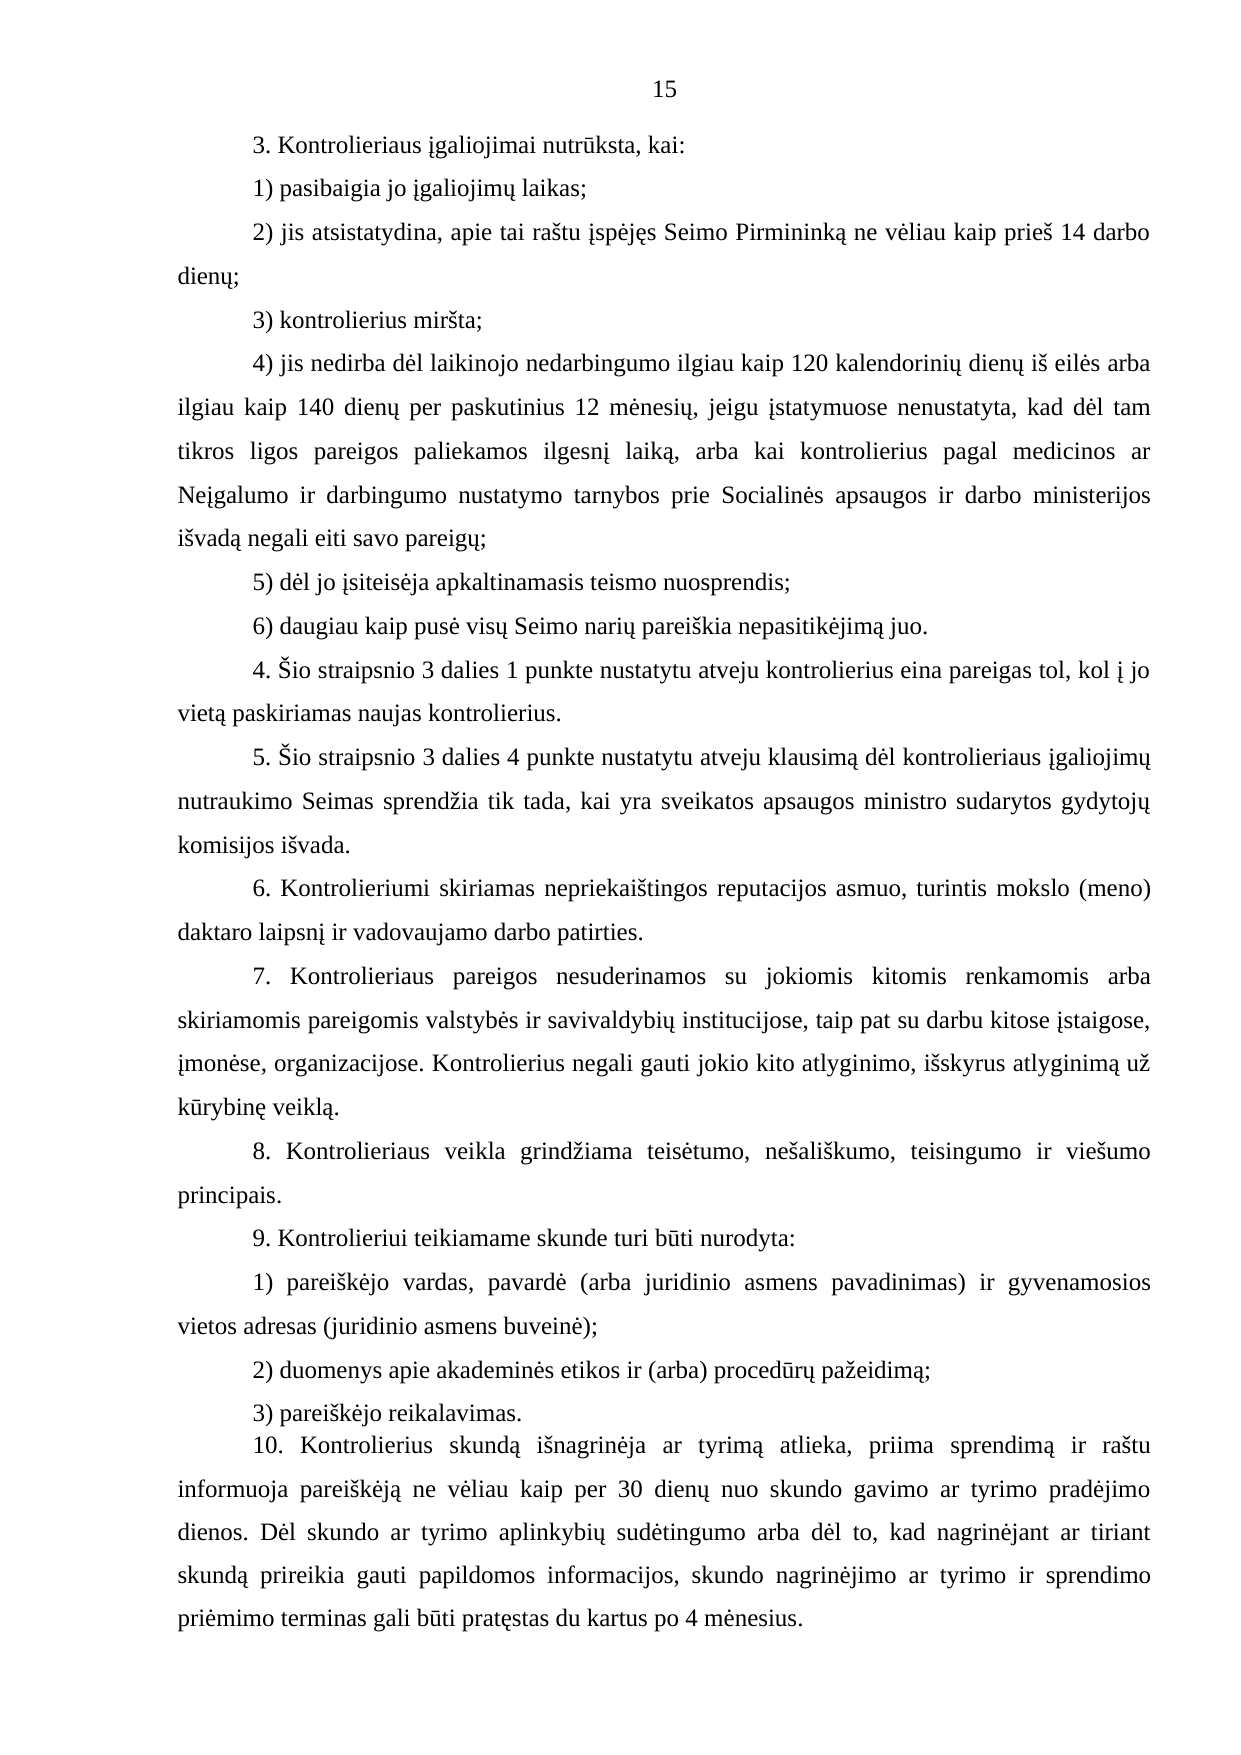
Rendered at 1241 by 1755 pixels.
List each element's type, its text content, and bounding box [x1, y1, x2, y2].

text 6. Kontrolieriumi skiriamas nepriekaištingos reputacijos asmuo, turintis mokslo (meno) daktaro laipsnį ir vadovaujamo darbo patirties. [177, 862, 1152, 949]
text 2) duomenys apie akademinės etikos ir (arba) procedūrų pažeidimą; [177, 1343, 1152, 1387]
text 5) dėl jo įsiteisėja apkaltinamasis teismo nuosprendis; [177, 556, 1152, 599]
text 1) pasibaigia jo įgaliojimų laikas; [177, 162, 1152, 206]
text 4. Šio straipsnio 3 dalies 1 punkte nustatytu atveju kontrolierius eina pareigas tol, kol į jo vietą paskiriamas naujas kontrolierius. [177, 643, 1152, 731]
text 2) jis atsistatydina, apie tai raštu įspėjęs Seimo Pirmininką ne vėliau kaip prieš 14 darbo dienų; [177, 206, 1152, 293]
text 6) daugiau kaip pusė visų Seimo narių pareiškia nepasitikėjimą juo. [177, 599, 1152, 643]
text 8. Kontrolieriaus veikla grindžiama teisėtumo, nešališkumo, teisingumo ir viešumo principais. [177, 1124, 1152, 1212]
text 1) pareiškėjo vardas, pavardė (arba juridinio asmens pavadinimas) ir gyvenamosios vietos adresas (juridinio asmens buveinė); [177, 1256, 1152, 1343]
text 10. Kontrolierius skundą išnagrinėja ar tyrimą atlieka, priima sprendimą ir raštu informuoja pareiškėją ne vėliau kaip per 30 dienų nuo skundo gavimo ar tyrimo pradėjimo dienos. Dėl skundo ar tyrimo aplinkybių sudėtingumo arba dėl to, kad nagrinėjant ar tiriant skundą prireikia gauti papildomos informacijos, skundo nagrinėjimo ar tyrimo ir sprendimo priėmimo terminas gali būti pratęstas du kartus po 4 mėnesius. [177, 1431, 1152, 1632]
text 3) kontrolierius miršta; [177, 293, 1152, 337]
text 4) jis nedirba dėl laikinojo nedarbingumo ilgiau kaip 120 kalendorinių dienų iš eilės arba ilgiau kaip 140 dienų per paskutinius 12 mėnesių, jeigu įstatymuose nenustatyta, kad dėl tam tikros ligos pareigos paliekamos ilgesnį laiką, arba kai kontrolierius pagal medicinos ar Neįgalumo ir darbingumo nustatymo tarnybos prie Socialinės apsaugos ir darbo ministerijos išvadą negali eiti savo pareigų; [177, 337, 1152, 556]
text 9. Kontrolieriui teikiamame skunde turi būti nurodyta: [177, 1212, 1152, 1256]
text 7. Kontrolieriaus pareigos nesuderinamos su jokiomis kitomis renkamomis arba skiriamomis pareigomis valstybės ir savivaldybių institucijose, taip pat su darbu kitose įstaigose, įmonėse, organizacijose. Kontrolierius negali gauti jokio kito atlyginimo, išskyrus atlyginimą už kūrybinę veiklą. [177, 949, 1152, 1124]
text 3. Kontrolieriaus įgaliojimai nutrūksta, kai: [177, 118, 1152, 162]
text 3) pareiškėjo reikalavimas. [177, 1387, 1152, 1431]
text 5. Šio straipsnio 3 dalies 4 punkte nustatytu atveju klausimą dėl kontrolieriaus įgaliojimų nutraukimo Seimas sprendžia tik tada, kai yra sveikatos apsaugos ministro sudarytos gydytojų komisijos išvada. [177, 731, 1152, 862]
